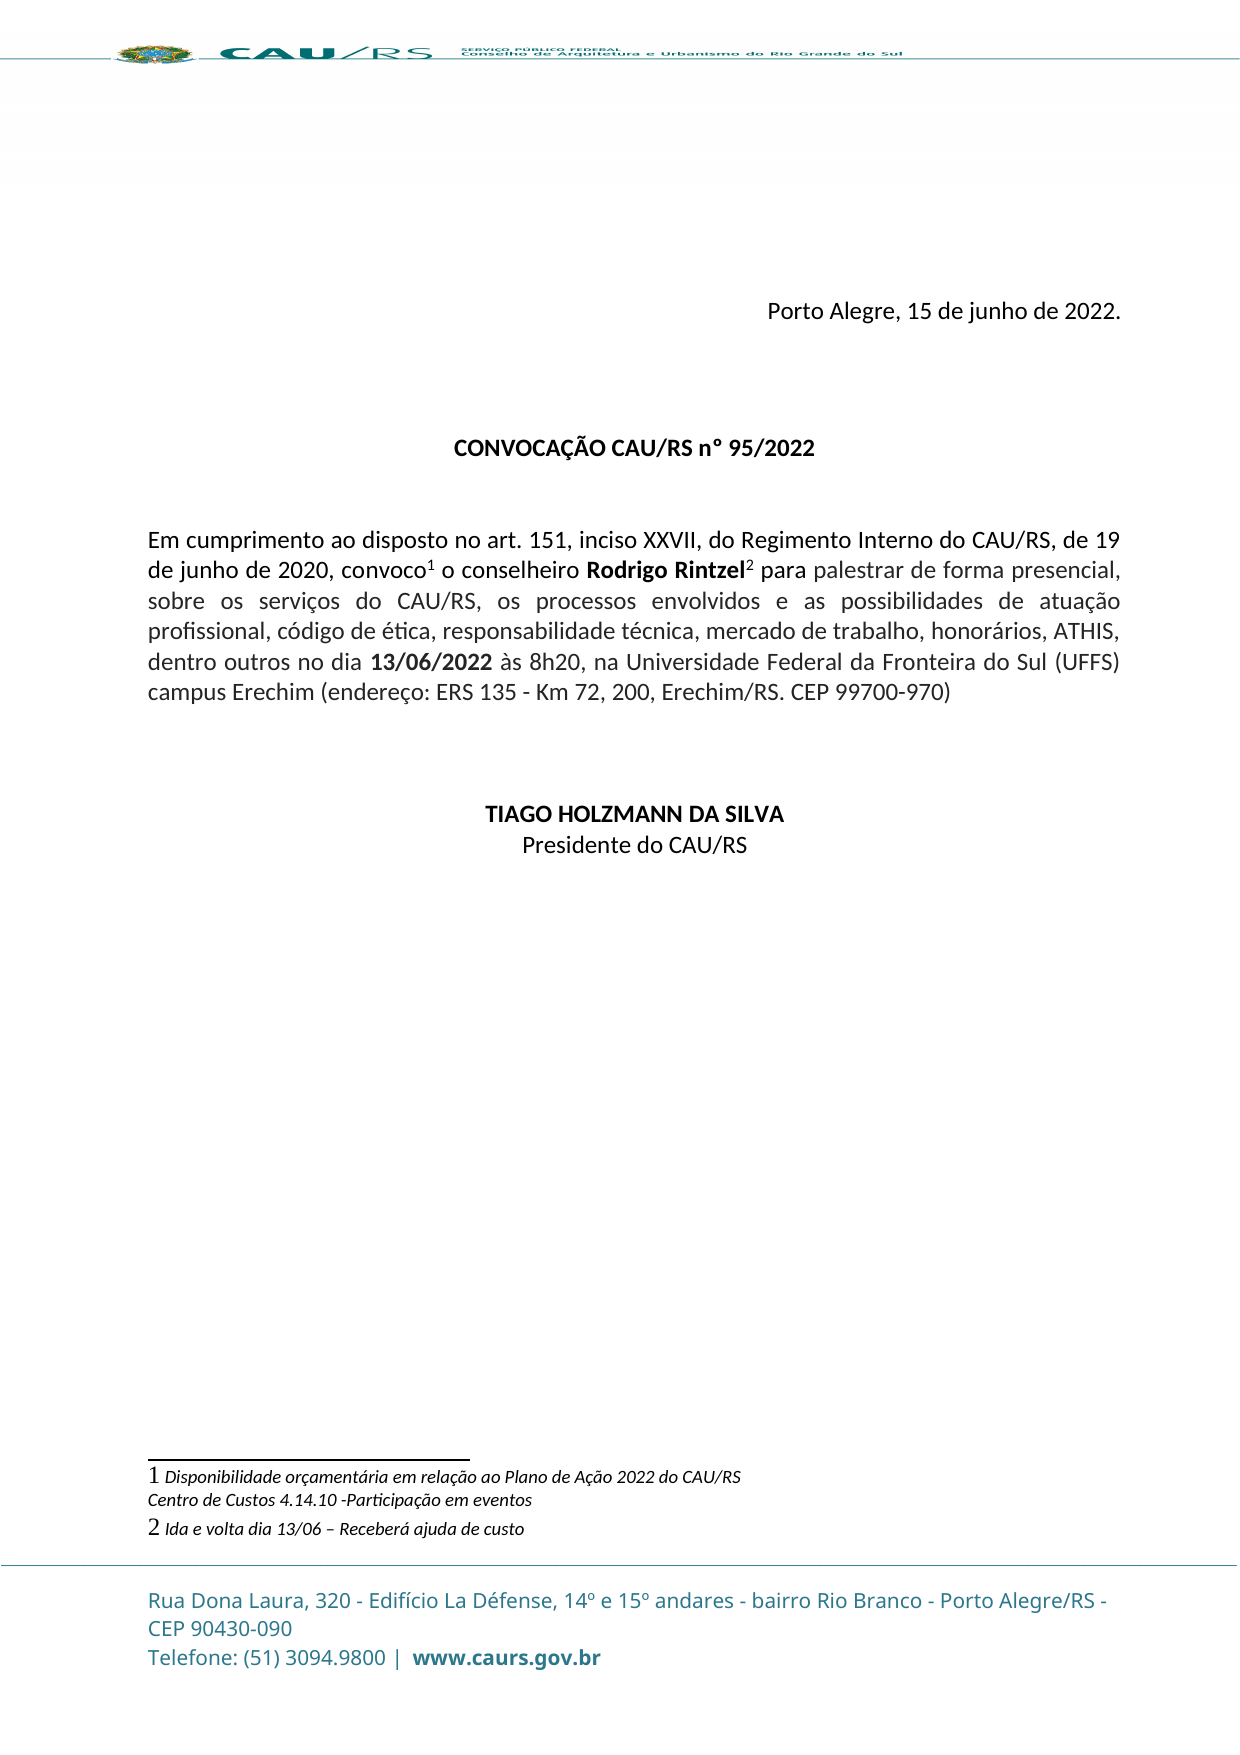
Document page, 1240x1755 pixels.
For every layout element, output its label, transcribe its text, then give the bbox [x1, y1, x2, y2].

text Ida e volta dia 13/06 – Receberá ajuda de custo [148, 1512, 1121, 1540]
text Porto Alegre, 15 de junho de 2022. [148, 295, 1121, 326]
text Presidente do CAU/RS [148, 829, 1121, 859]
text TIAGO HOLZMANN DA SILVA [148, 798, 1121, 829]
text Em cumprimento ao disposto no art. 151, inciso XXVII, do Regimento Interno do CAU/RS, de 19 de junho de 2020, convoco o conselheiro Rodrigo Rintzel para palestrar de forma presencial, sobre os serviços do CAU/RS, os processos envolvidos e as possibilidades de atuação profissional, código de ética, responsabilidade técnica, mercado de trabalho, honorários, ATHIS, dentro outros no dia 13/06/2022 às 8h20, na Universidade Federal da Fronteira do Sul (UFFS) campus Erechim (endereço: ERS 135 - Km 72, 200, Erechim/RS. CEP 99700-970) [148, 524, 1121, 707]
text CONVOCAÇÃO CAU/RS nº 95/2022 [148, 432, 1121, 463]
text Disponibilidade orçamentária em relação ao Plano de Ação 2022 do CAU/RS Centro de Custos 4.14.10 -Participação em eventos [148, 1460, 1121, 1512]
